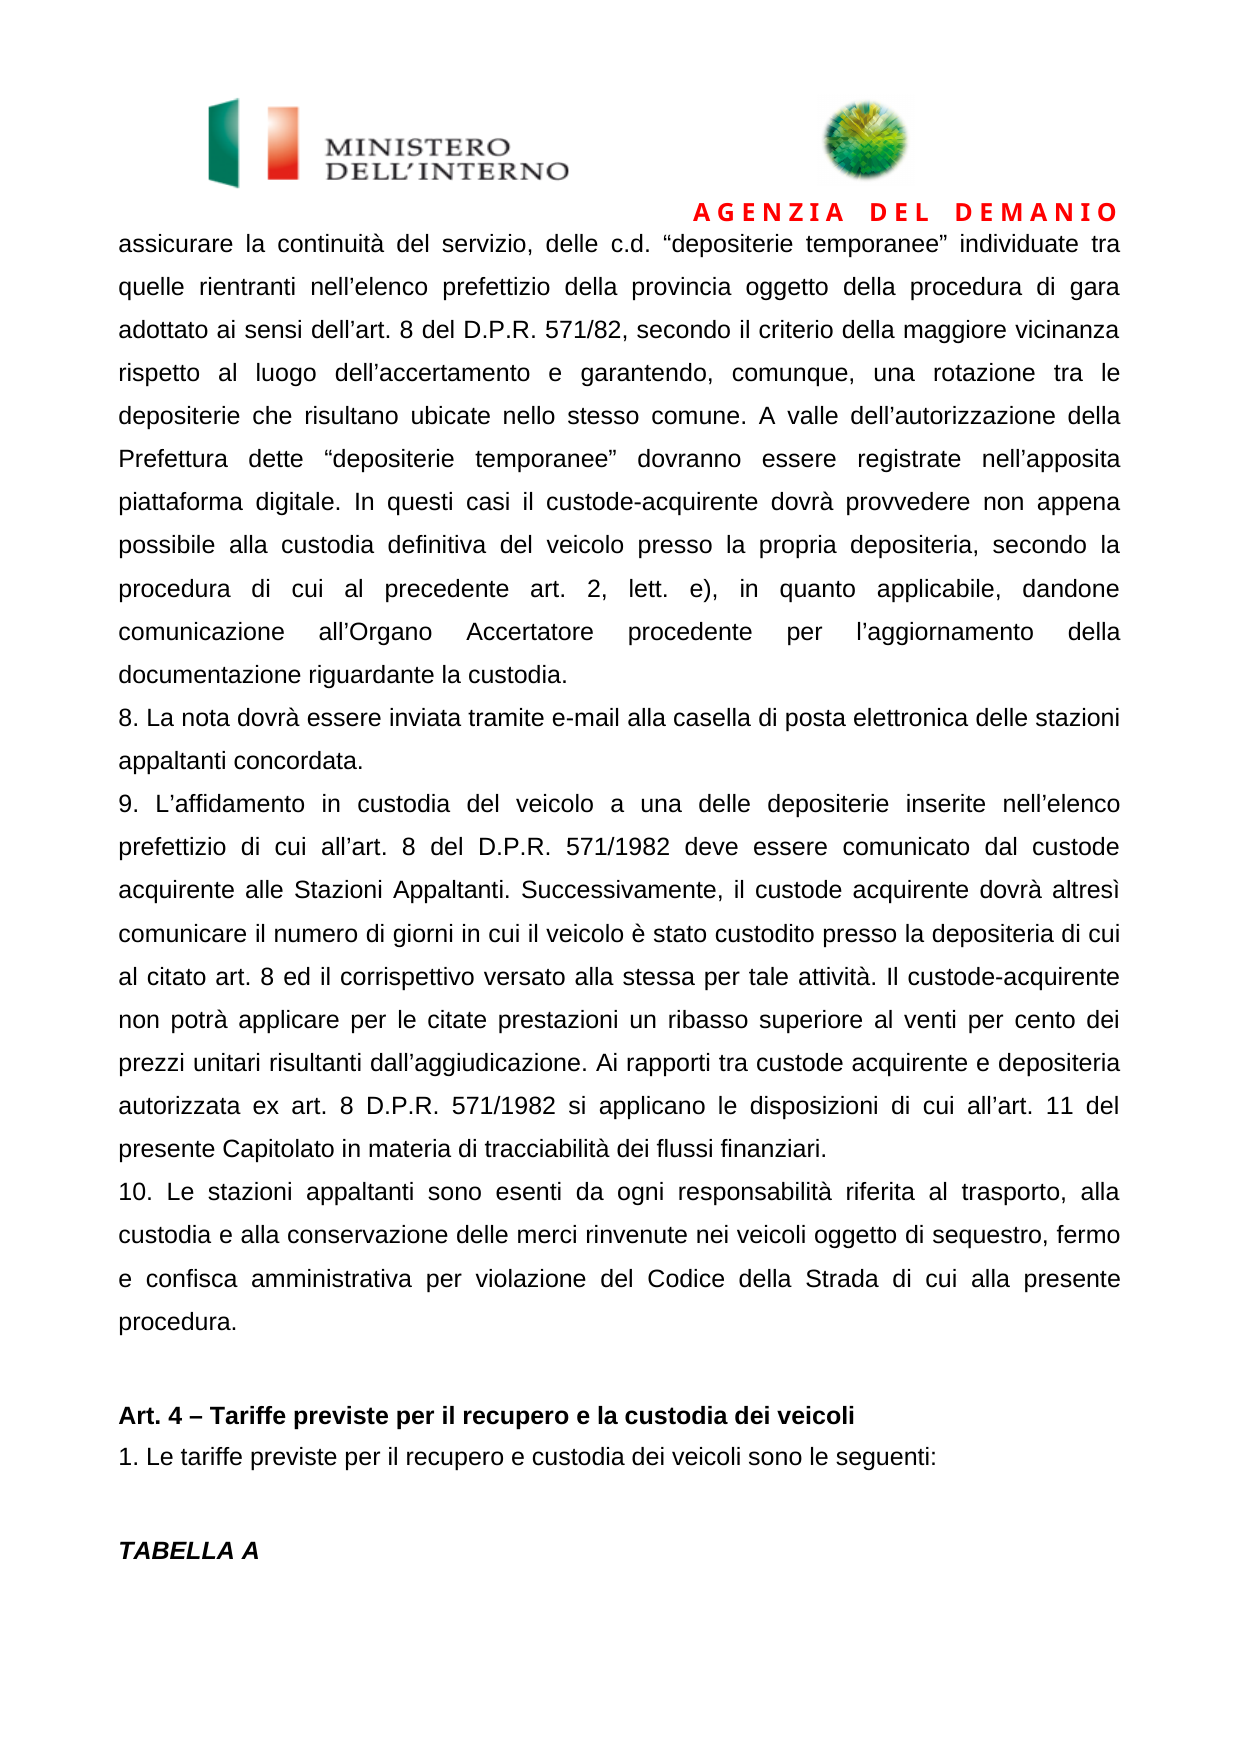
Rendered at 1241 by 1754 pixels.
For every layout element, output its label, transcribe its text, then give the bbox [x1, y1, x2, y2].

text TABELLA A [118, 1536, 1122, 1565]
text Art. 4 – Tariffe previste per il recupero e la custodia dei veicoli [118, 1401, 1122, 1430]
text 9. L’affidamento in custodia del veicolo a una delle depositerie inserite nell’elenco prefettizio di cui all’art. 8 del D.P.R. 571/1982 deve essere comunicato dal custode acquirente alle Stazioni Appaltanti. Successivamente, il custode acquirente dovrà altresì comunicare il numero di giorni in cui il veicolo è stato custodito presso la depositeria di cui al citato art. 8 ed il corrispettivo versato alla stessa per tale attività. Il custode-acquirente non potrà applicare per le citate prestazioni un ribasso superiore al venti per cento dei prezzi unitari risultanti dall’aggiudicazione. Ai rapporti tra custode acquirente e depositeria autorizzata ex art. 8 D.P.R. 571/1982 si applicano le disposizioni di cui all’art. 11 del presente Capitolato in materia di tracciabilità dei flussi finanziari. [118, 789, 1122, 1163]
text 1. Le tariffe previste per il recupero e custodia dei veicoli sono le seguenti: [118, 1442, 1122, 1471]
text assicurare la continuità del servizio, delle c.d. “depositerie temporanee” individuate tra quelle rientranti nell’elenco prefettizio della provincia oggetto della procedura di gara adottato ai sensi dell’art. 8 del D.P.R. 571/82, secondo il criterio della maggiore vicinanza rispetto al luogo dell’accertamento e garantendo, comunque, una rotazione tra le depositerie che risultano ubicate nello stesso comune. A valle dell’autorizzazione della Prefettura dette “depositerie temporanee” dovranno essere registrate nell’apposita piattaforma digitale. In questi casi il custode-acquirente dovrà provvedere non appena possibile alla custodia definitiva del veicolo presso la propria depositeria, secondo la procedura di cui al precedente art. 2, lett. e), in quanto applicabile, dandone comunicazione all’Organo Accertatore procedente per l’aggiornamento della documentazione riguardante la custodia. [118, 229, 1122, 689]
text 8. La nota dovrà essere inviata tramite e-mail alla casella di posta elettronica delle stazioni appaltanti concordata. [118, 703, 1122, 775]
text 10. Le stazioni appaltanti sono esenti da ogni responsabilità riferita al trasporto, alla custodia e alla conservazione delle merci rinvenute nei veicoli oggetto di sequestro, fermo e confisca amministrativa per violazione del Codice della Strada di cui alla presente procedura. [118, 1177, 1122, 1336]
